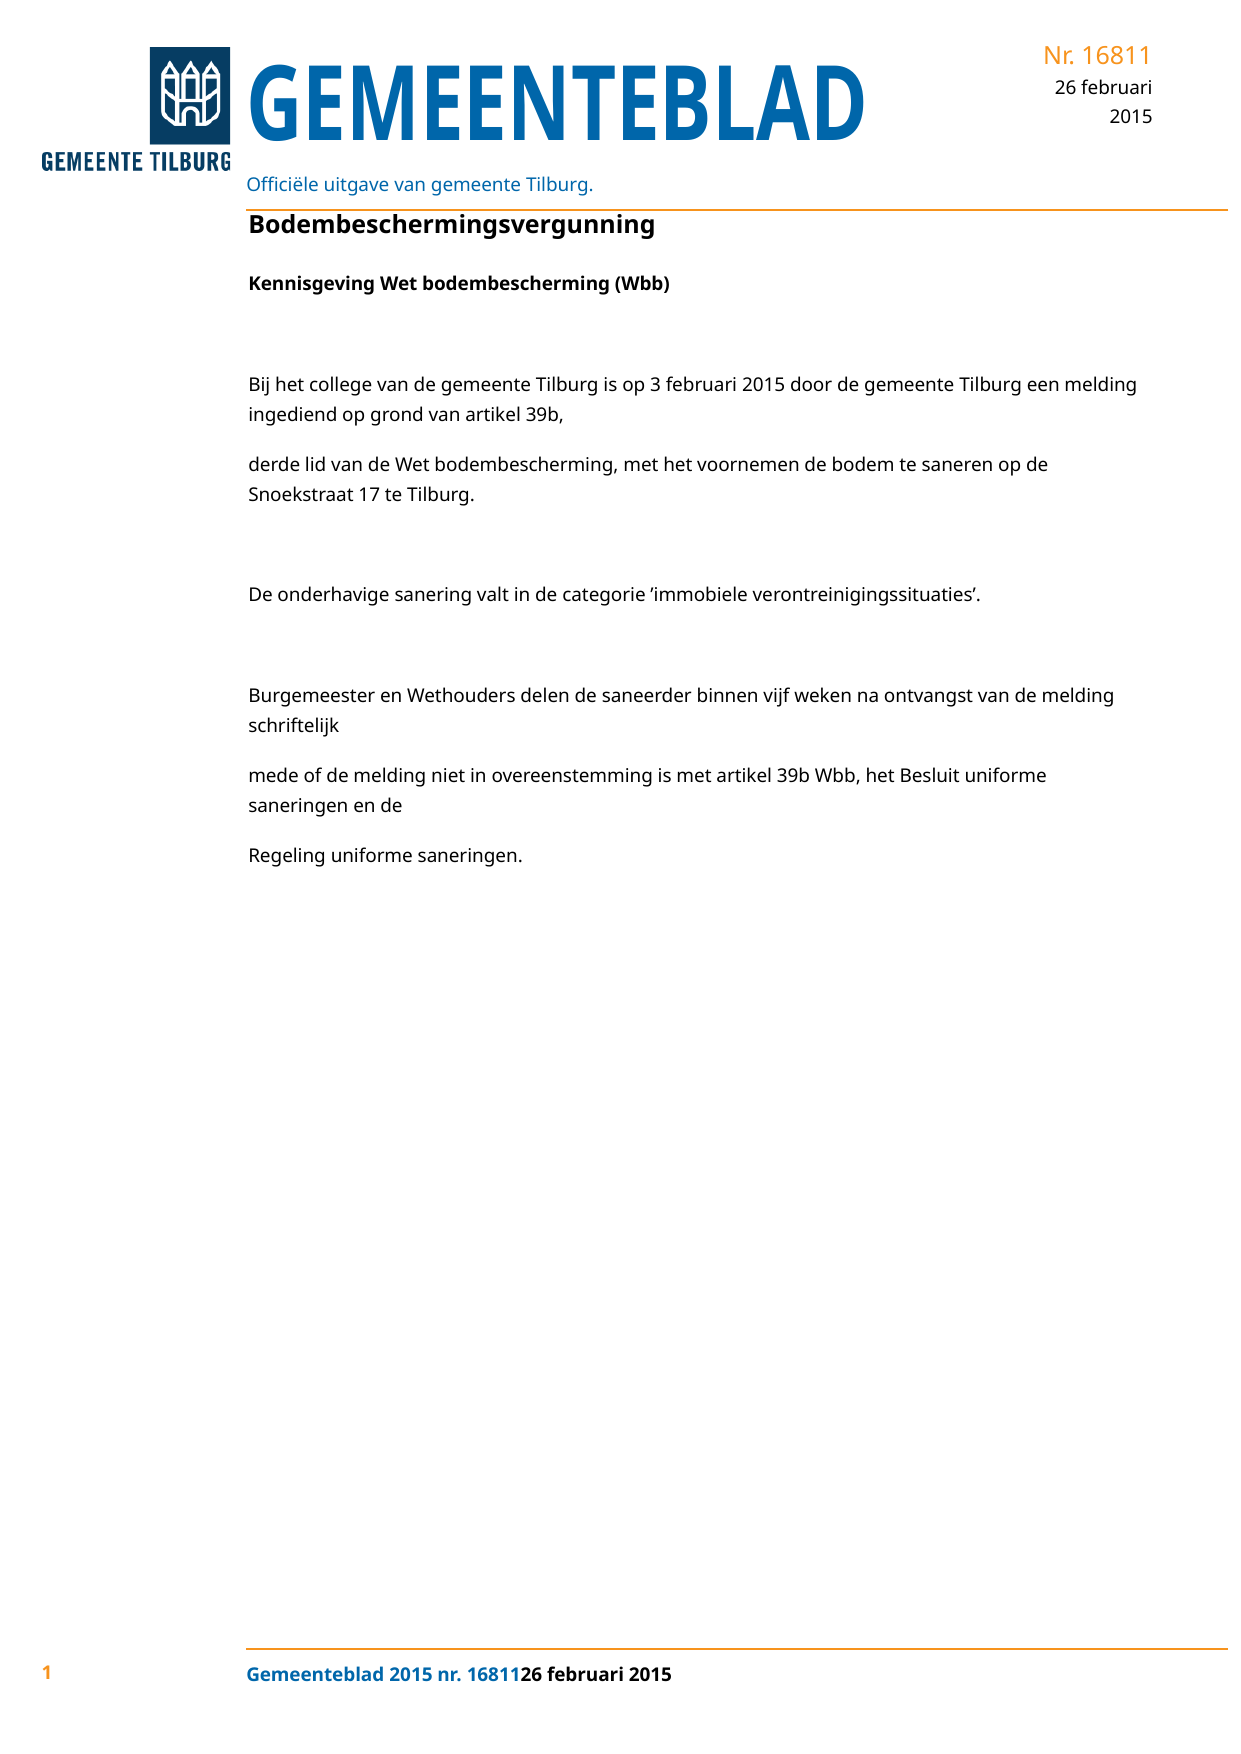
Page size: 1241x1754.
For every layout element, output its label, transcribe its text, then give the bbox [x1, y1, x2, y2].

picture [41, 47, 231, 172]
text Kennisgeving Wet bodembescherming (Wbb) [248, 270, 1152, 296]
text De onderhavige sanering valt in de categorie ’immobiele verontreinigingssituaties’. [248, 582, 1152, 607]
text Bij het college van de gemeente Tilburg is op 3 februari 2015 door de gemeente Tilburg een melding ingediend op grond van artikel 39b, [248, 371, 1152, 426]
text Burgemeester en Wethouders delen de saneerder binnen vijf weken na ontvangst van de melding schriftelijk [248, 682, 1152, 738]
text derde lid van de Wet bodembescherming, met het voornemen de bodem te saneren op de Snoekstraat 17 te Tilburg. [248, 451, 1152, 506]
text mede of de melding niet in overeenstemming is met artikel 39b Wbb, het Besluit uniforme saneringen en de [248, 762, 1152, 818]
text Bodembeschermingsvergunning [248, 211, 1152, 241]
text Regeling uniforme saneringen. [248, 842, 1152, 868]
